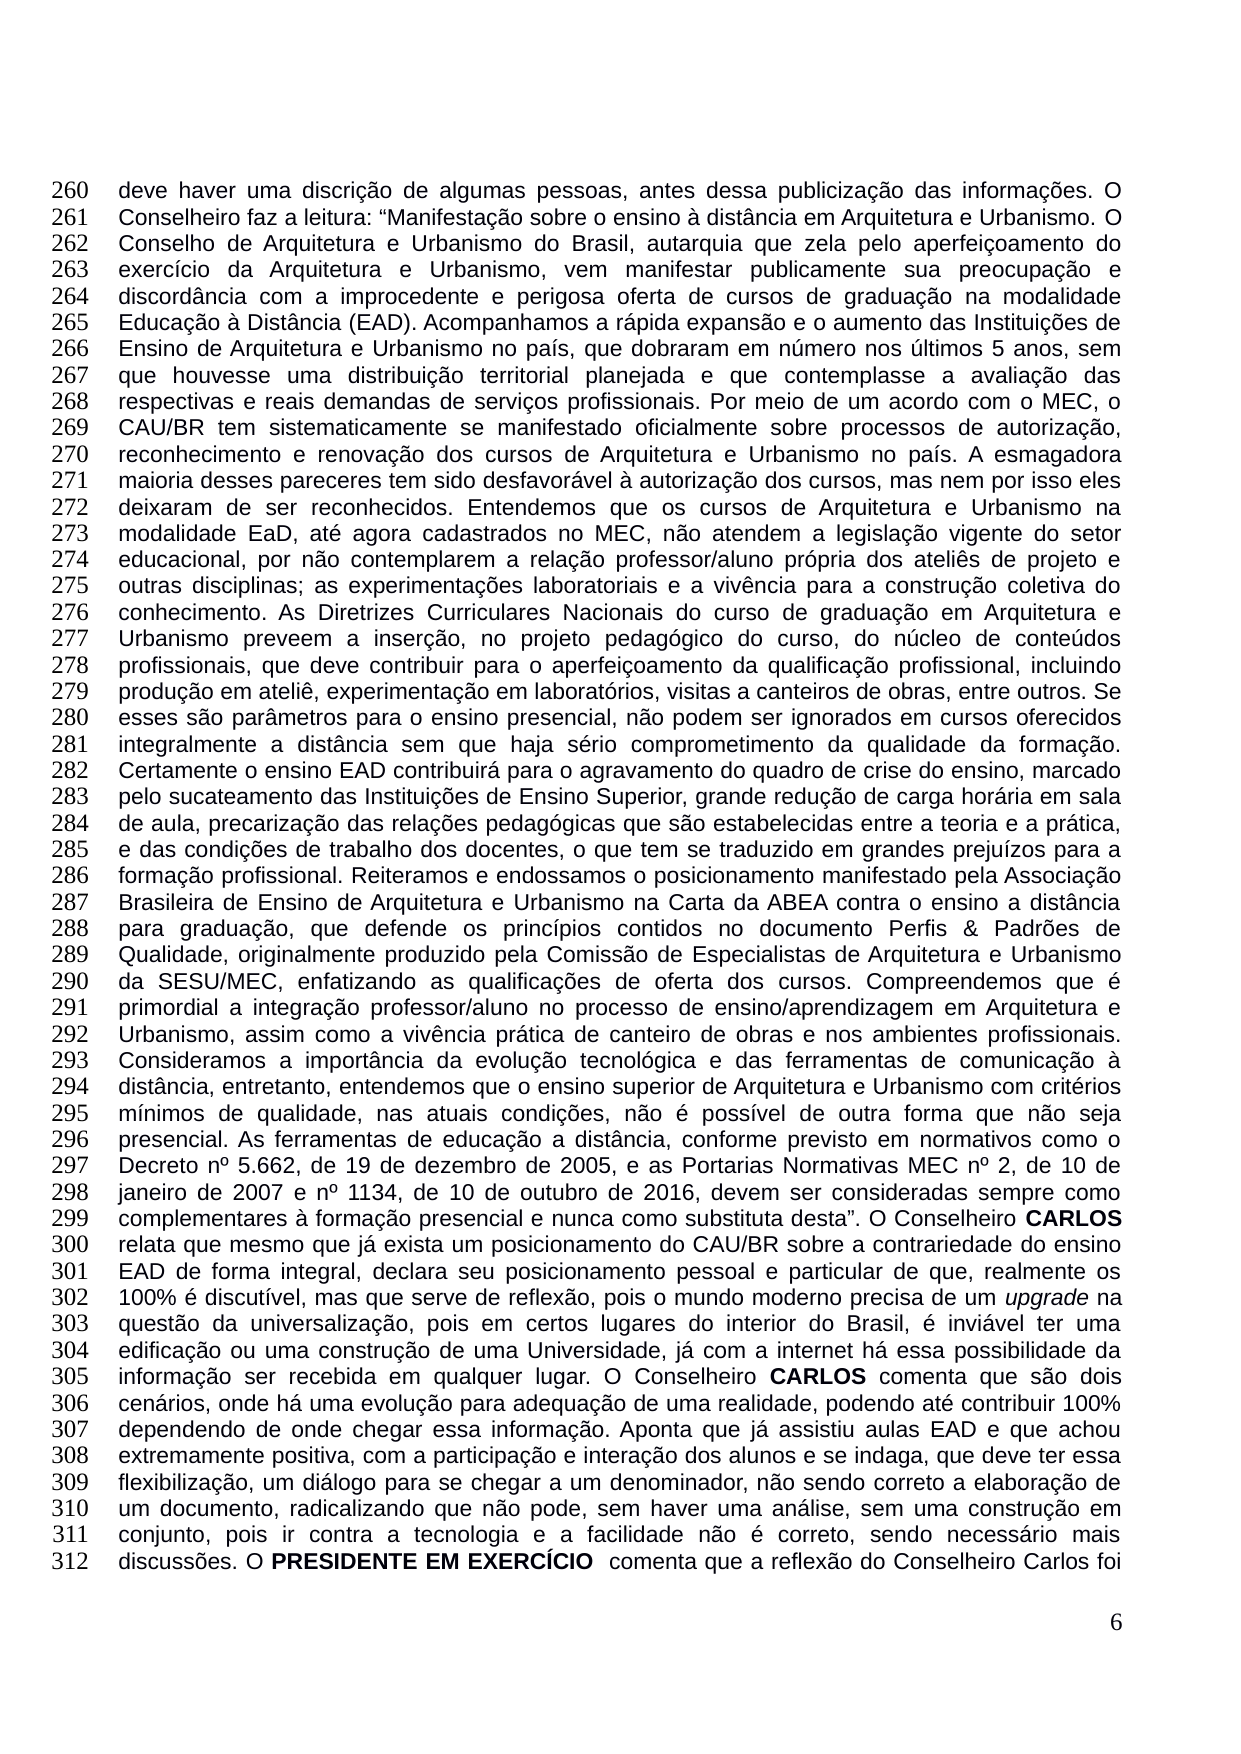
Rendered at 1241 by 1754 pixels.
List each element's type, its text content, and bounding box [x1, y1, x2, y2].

text deve haver uma discrição de algumas pessoas, antes dessa publicização das informações. O Conselheiro faz a leitura: “Manifestação sobre o ensino à distância em Arquitetura e Urbanismo. O Conselho de Arquitetura e Urbanismo do Brasil, autarquia que zela pelo aperfeiçoamento do exercício da Arquitetura e Urbanismo, vem manifestar publicamente sua preocupação e discordância com a improcedente e perigosa oferta de cursos de graduação na modalidade Educação à Distância (EAD). Acompanhamos a rápida expansão e o aumento das Instituições de Ensino de Arquitetura e Urbanismo no país, que dobraram em número nos últimos 5 anos, sem que houvesse uma distribuição territorial planejada e que contemplasse a avaliação das respectivas e reais demandas de serviços profissionais. Por meio de um acordo com o MEC, o CAU/BR tem sistematicamente se manifestado oficialmente sobre processos de autorização, reconhecimento e renovação dos cursos de Arquitetura e Urbanismo no país. A esmagadora maioria desses pareceres tem sido desfavorável à autorização dos cursos, mas nem por isso eles deixaram de ser reconhecidos. Entendemos que os cursos de Arquitetura e Urbanismo na modalidade EaD, até agora cadastrados no MEC, não atendem a legislação vigente do setor educacional, por não contemplarem a relação professor/aluno própria dos ateliês de projeto e outras disciplinas; as experimentações laboratoriais e a vivência para a construção coletiva do conhecimento. As Diretrizes Curriculares Nacionais do curso de graduação em Arquitetura e Urbanismo preveem a inserção, no projeto pedagógico do curso, do núcleo de conteúdos profissionais, que deve contribuir para o aperfeiçoamento da qualificação profissional, incluindo produção em ateliê, experimentação em laboratórios, visitas a canteiros de obras, entre outros. Se esses são parâmetros para o ensino presencial, não podem ser ignorados em cursos oferecidos integralmente a distância sem que haja sério comprometimento da qualidade da formação. Certamente o ensino EAD contribuirá para o agravamento do quadro de crise do ensino, marcado pelo sucateamento das Instituições de Ensino Superior, grande redução de carga horária em sala de aula, precarização das relações pedagógicas que são estabelecidas entre a teoria e a prática, e das condições de trabalho dos docentes, o que tem se traduzido em grandes prejuízos para a formação profissional. Reiteramos e endossamos o posicionamento manifestado pela Associação Brasileira de Ensino de Arquitetura e Urbanismo na Carta da ABEA contra o ensino a distância para graduação, que defende os princípios contidos no documento Perfis & Padrões de Qualidade, originalmente produzido pela Comissão de Especialistas de Arquitetura e Urbanismo da SESU/MEC, enfatizando as qualificações de oferta dos cursos. Compreendemos que é primordial a integração professor/aluno no processo de ensino/aprendizagem em Arquitetura e Urbanismo, assim como a vivência prática de canteiro de obras e nos ambientes profissionais. Consideramos a importância da evolução tecnológica e das ferramentas de comunicação à distância, entretanto, entendemos que o ensino superior de Arquitetura e Urbanismo com critérios mínimos de qualidade, nas atuais condições, não é possível de outra forma que não seja presencial. As ferramentas de educação a distância, conforme previsto em normativos como o Decreto nº 5.662, de 19 de dezembro de 2005, e as Portarias Normativas MEC nº 2, de 10 de janeiro de 2007 e nº 1134, de 10 de outubro de 2016, devem ser consideradas sempre como complementares à formação presencial e nunca como substituta desta”. O Conselheiro CARLOS relata que mesmo que já exista um posicionamento do CAU/BR sobre a contrariedade do ensino EAD de forma integral, declara seu posicionamento pessoal e particular de que, realmente os 100% é discutível, mas que serve de reflexão, pois o mundo moderno precisa de um upgrade na questão da universalização, pois em certos lugares do interior do Brasil, é inviável ter uma edificação ou uma construção de uma Universidade, já com a internet há essa possibilidade da informação ser recebida em qualquer lugar. O Conselheiro CARLOS comenta que são dois cenários, onde há uma evolução para adequação de uma realidade, podendo até contribuir 100% dependendo de onde chegar essa informação. Aponta que já assistiu aulas EAD e que achou extremamente positiva, com a participação e interação dos alunos e se indaga, que deve ter essa flexibilização, um diálogo para se chegar a um denominador, não sendo correto a elaboração de um documento, radicalizando que não pode, sem haver uma análise, sem uma construção em conjunto, pois ir contra a tecnologia e a facilidade não é correto, sendo necessário mais discussões. O PRESIDENTE EM EXERCÍCIO comenta que a reflexão do Conselheiro Carlos foi [118, 177, 1122, 1574]
